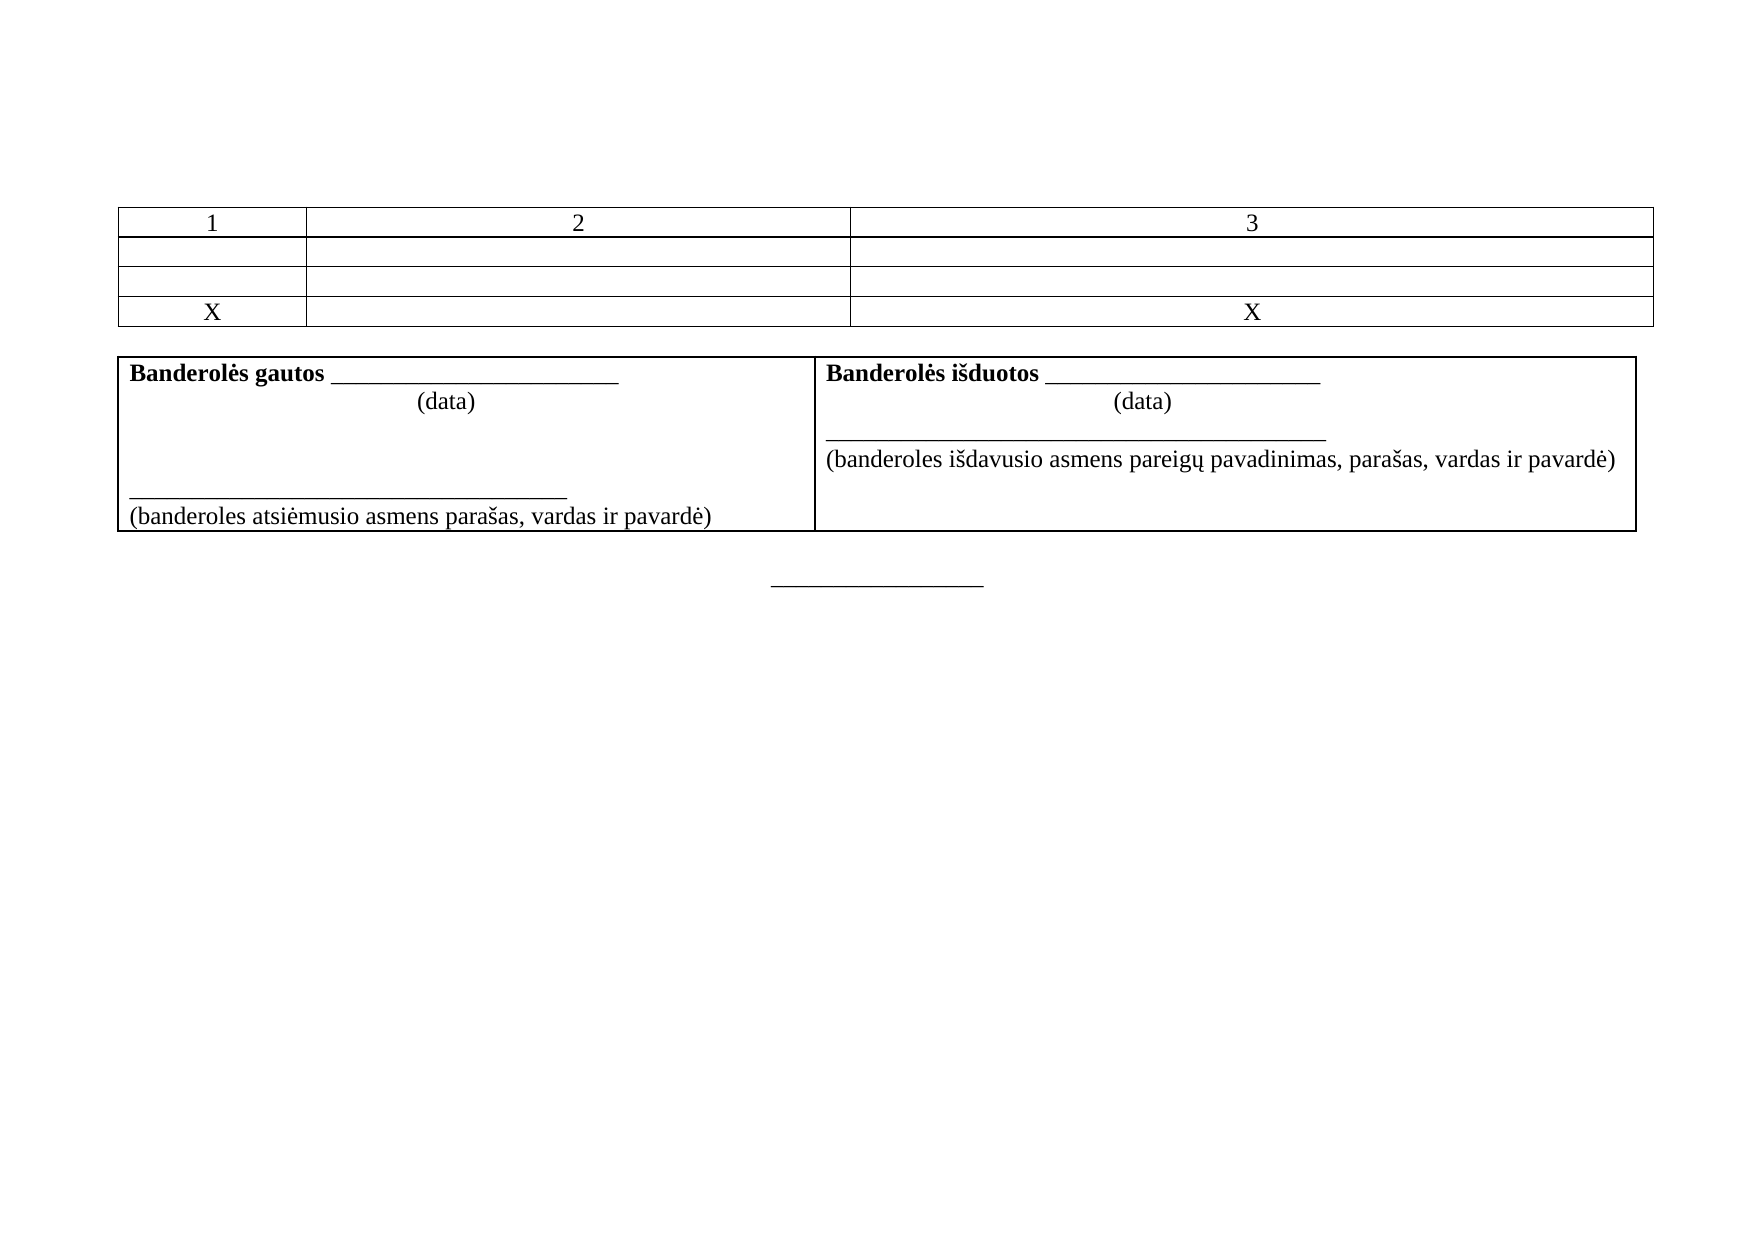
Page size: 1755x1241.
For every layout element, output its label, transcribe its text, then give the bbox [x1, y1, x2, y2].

table_cell [851, 238, 1653, 266]
table_cell X [119, 297, 306, 326]
table_cell [119, 267, 306, 296]
table_cell [307, 267, 850, 296]
table_cell 1 [119, 208, 306, 236]
table_cell [119, 238, 306, 266]
table_cell [307, 297, 850, 326]
table_header Banderolės gautos _______________________ (data) ___________________________________ (banderoles atsiėmusio asmens parašas, vardas ir pavardė) [119, 358, 814, 530]
table_cell 2 [307, 208, 850, 236]
table_cell 3 [851, 208, 1653, 236]
text _________________ [118, 561, 1636, 590]
table_header Banderolės išduotos ______________________ (data) ________________________________________ (banderoles išdavusio asmens pareigų pavadinimas, parašas, vardas ir pavardė) [816, 358, 1635, 530]
table_cell [307, 238, 850, 266]
table_cell X [851, 297, 1653, 326]
table_cell [851, 267, 1653, 296]
